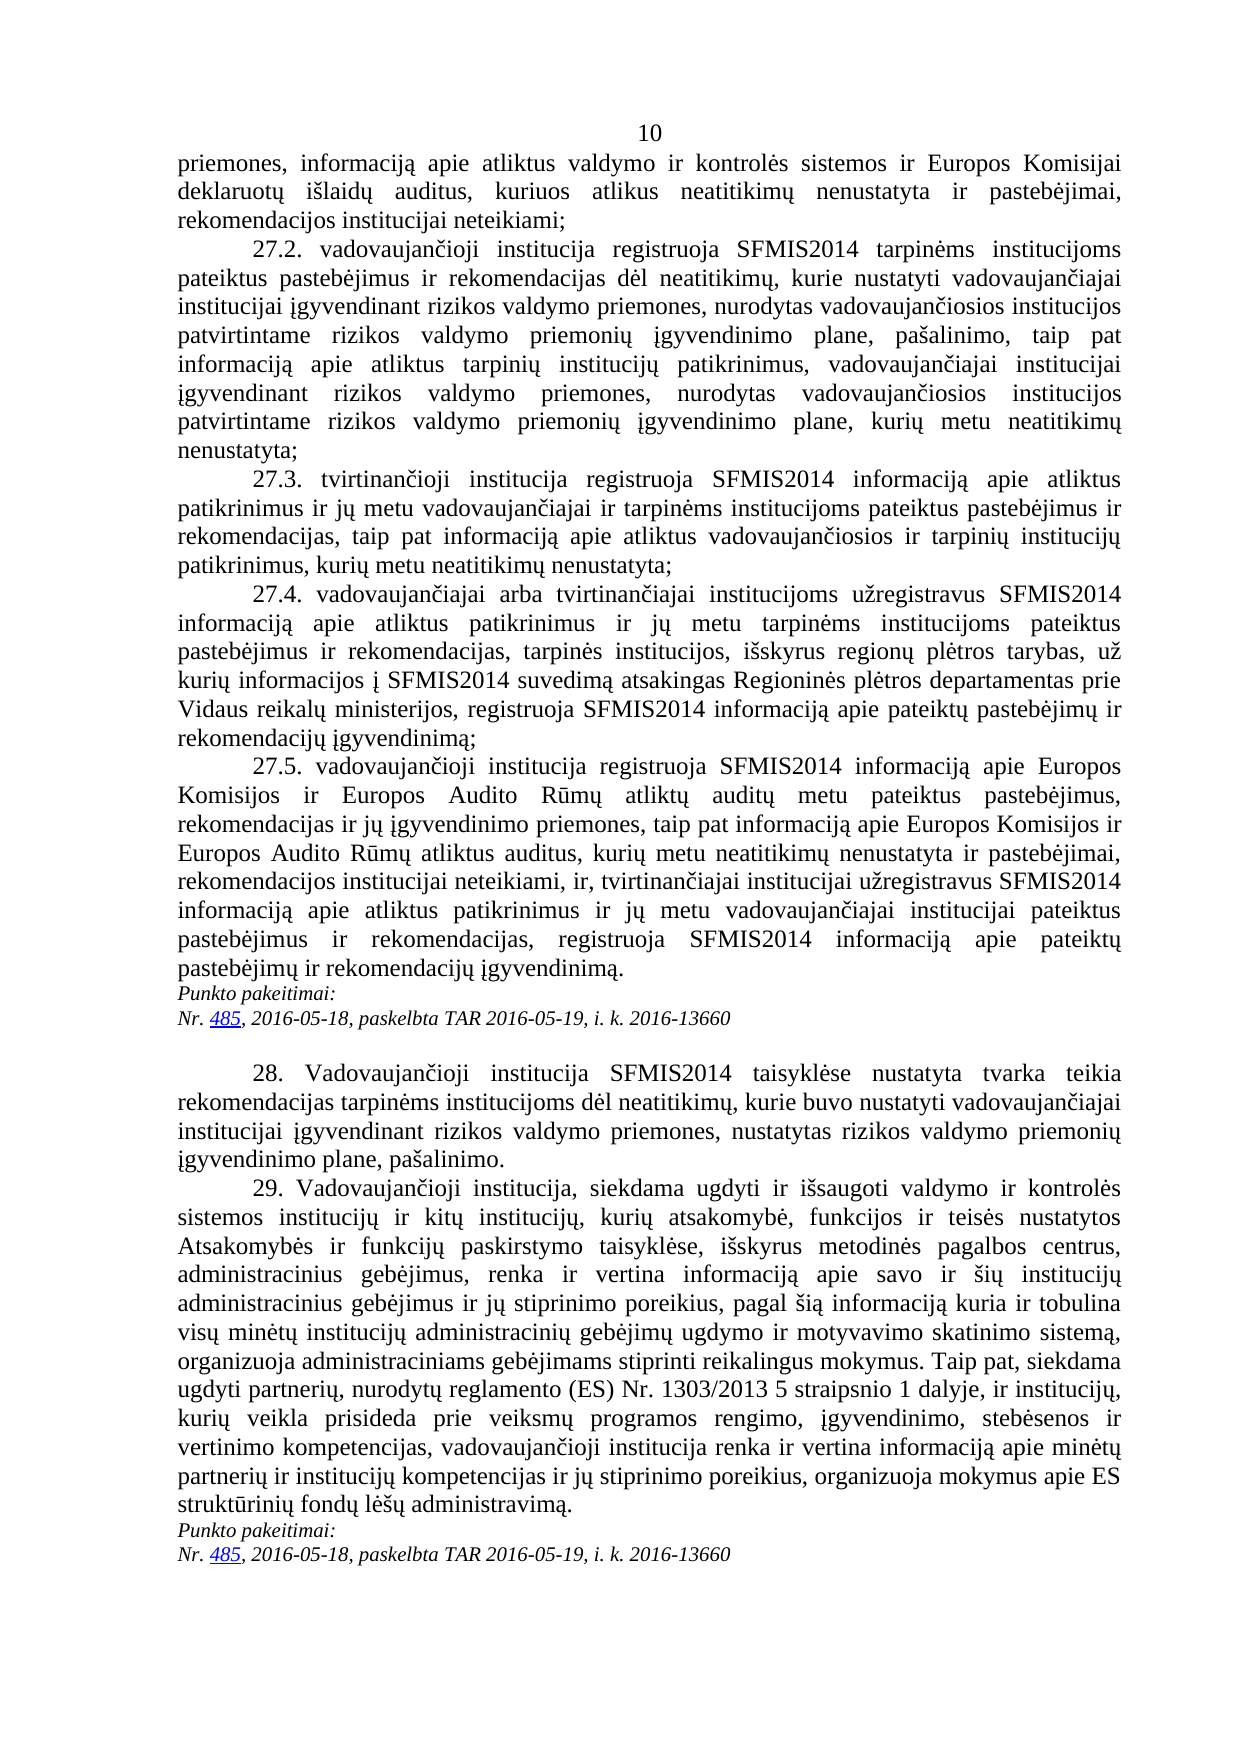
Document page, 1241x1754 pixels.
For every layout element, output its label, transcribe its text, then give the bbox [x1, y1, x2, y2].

text Punkto pakeitimai: [177, 981, 1122, 1005]
text 27.4. vadovaujančiajai arba tvirtinančiajai institucijoms užregistravus SFMIS2014 informaciją apie atliktus patikrinimus ir jų metu tarpinėms institucijoms pateiktus pastebėjimus ir rekomendacijas, tarpinės institucijos, išskyrus regionų plėtros tarybas, už kurių informacijos į SFMIS2014 suvedimą atsakingas Regioninės plėtros departamentas prie Vidaus reikalų ministerijos, registruoja SFMIS2014 informaciją apie pateiktų pastebėjimų ir rekomendacijų įgyvendinimą; [177, 579, 1122, 751]
text Punkto pakeitimai: [177, 1518, 1122, 1542]
text Nr. 485, 2016-05-18, paskelbta TAR 2016-05-19, i. k. 2016-13660 [177, 1542, 1122, 1566]
text 27.5. vadovaujančioji institucija registruoja SFMIS2014 informaciją apie Europos Komisijos ir Europos Audito Rūmų atliktų auditų metu pateiktus pastebėjimus, rekomendacijas ir jų įgyvendinimo priemones, taip pat informaciją apie Europos Komisijos ir Europos Audito Rūmų atliktus auditus, kurių metu neatitikimų nenustatyta ir pastebėjimai, rekomendacijos institucijai neteikiami, ir, tvirtinančiajai institucijai užregistravus SFMIS2014 informaciją apie atliktus patikrinimus ir jų metu vadovaujančiajai institucijai pateiktus pastebėjimus ir rekomendacijas, registruoja SFMIS2014 informaciją apie pateiktų pastebėjimų ir rekomendacijų įgyvendinimą. [177, 751, 1122, 981]
text priemones, informaciją apie atliktus valdymo ir kontrolės sistemos ir Europos Komisijai deklaruotų išlaidų auditus, kuriuos atlikus neatitikimų nenustatyta ir pastebėjimai, rekomendacijos institucijai neteikiami; [177, 148, 1122, 234]
text 27.2. vadovaujančioji institucija registruoja SFMIS2014 tarpinėms institucijoms pateiktus pastebėjimus ir rekomendacijas dėl neatitikimų, kurie nustatyti vadovaujančiajai institucijai įgyvendinant rizikos valdymo priemones, nurodytas vadovaujančiosios institucijos patvirtintame rizikos valdymo priemonių įgyvendinimo plane, pašalinimo, taip pat informaciją apie atliktus tarpinių institucijų patikrinimus, vadovaujančiajai institucijai įgyvendinant rizikos valdymo priemones, nurodytas vadovaujančiosios institucijos patvirtintame rizikos valdymo priemonių įgyvendinimo plane, kurių metu neatitikimų nenustatyta; [177, 234, 1122, 464]
text 27.3. tvirtinančioji institucija registruoja SFMIS2014 informaciją apie atliktus patikrinimus ir jų metu vadovaujančiajai ir tarpinėms institucijoms pateiktus pastebėjimus ir rekomendacijas, taip pat informaciją apie atliktus vadovaujančiosios ir tarpinių institucijų patikrinimus, kurių metu neatitikimų nenustatyta; [177, 464, 1122, 579]
text 28. Vadovaujančioji institucija SFMIS2014 taisyklėse nustatyta tvarka teikia rekomendacijas tarpinėms institucijoms dėl neatitikimų, kurie buvo nustatyti vadovaujančiajai institucijai įgyvendinant rizikos valdymo priemones, nustatytas rizikos valdymo priemonių įgyvendinimo plane, pašalinimo. [177, 1058, 1122, 1173]
text Nr. 485, 2016-05-18, paskelbta TAR 2016-05-19, i. k. 2016-13660 [177, 1005, 1122, 1029]
text 29. Vadovaujančioji institucija, siekdama ugdyti ir išsaugoti valdymo ir kontrolės sistemos institucijų ir kitų institucijų, kurių atsakomybė, funkcijos ir teisės nustatytos Atsakomybės ir funkcijų paskirstymo taisyklėse, išskyrus metodinės pagalbos centrus, administracinius gebėjimus, renka ir vertina informaciją apie savo ir šių institucijų administracinius gebėjimus ir jų stiprinimo poreikius, pagal šią informaciją kuria ir tobulina visų minėtų institucijų administracinių gebėjimų ugdymo ir motyvavimo skatinimo sistemą, organizuoja administraciniams gebėjimams stiprinti reikalingus mokymus. Taip pat, siekdama ugdyti partnerių, nurodytų reglamento (ES) Nr. 1303/2013 5 straipsnio 1 dalyje, ir institucijų, kurių veikla prisideda prie veiksmų programos rengimo, įgyvendinimo, stebėsenos ir vertinimo kompetencijas, vadovaujančioji institucija renka ir vertina informaciją apie minėtų partnerių ir institucijų kompetencijas ir jų stiprinimo poreikius, organizuoja mokymus apie ES struktūrinių fondų lėšų administravimą. [177, 1173, 1122, 1518]
